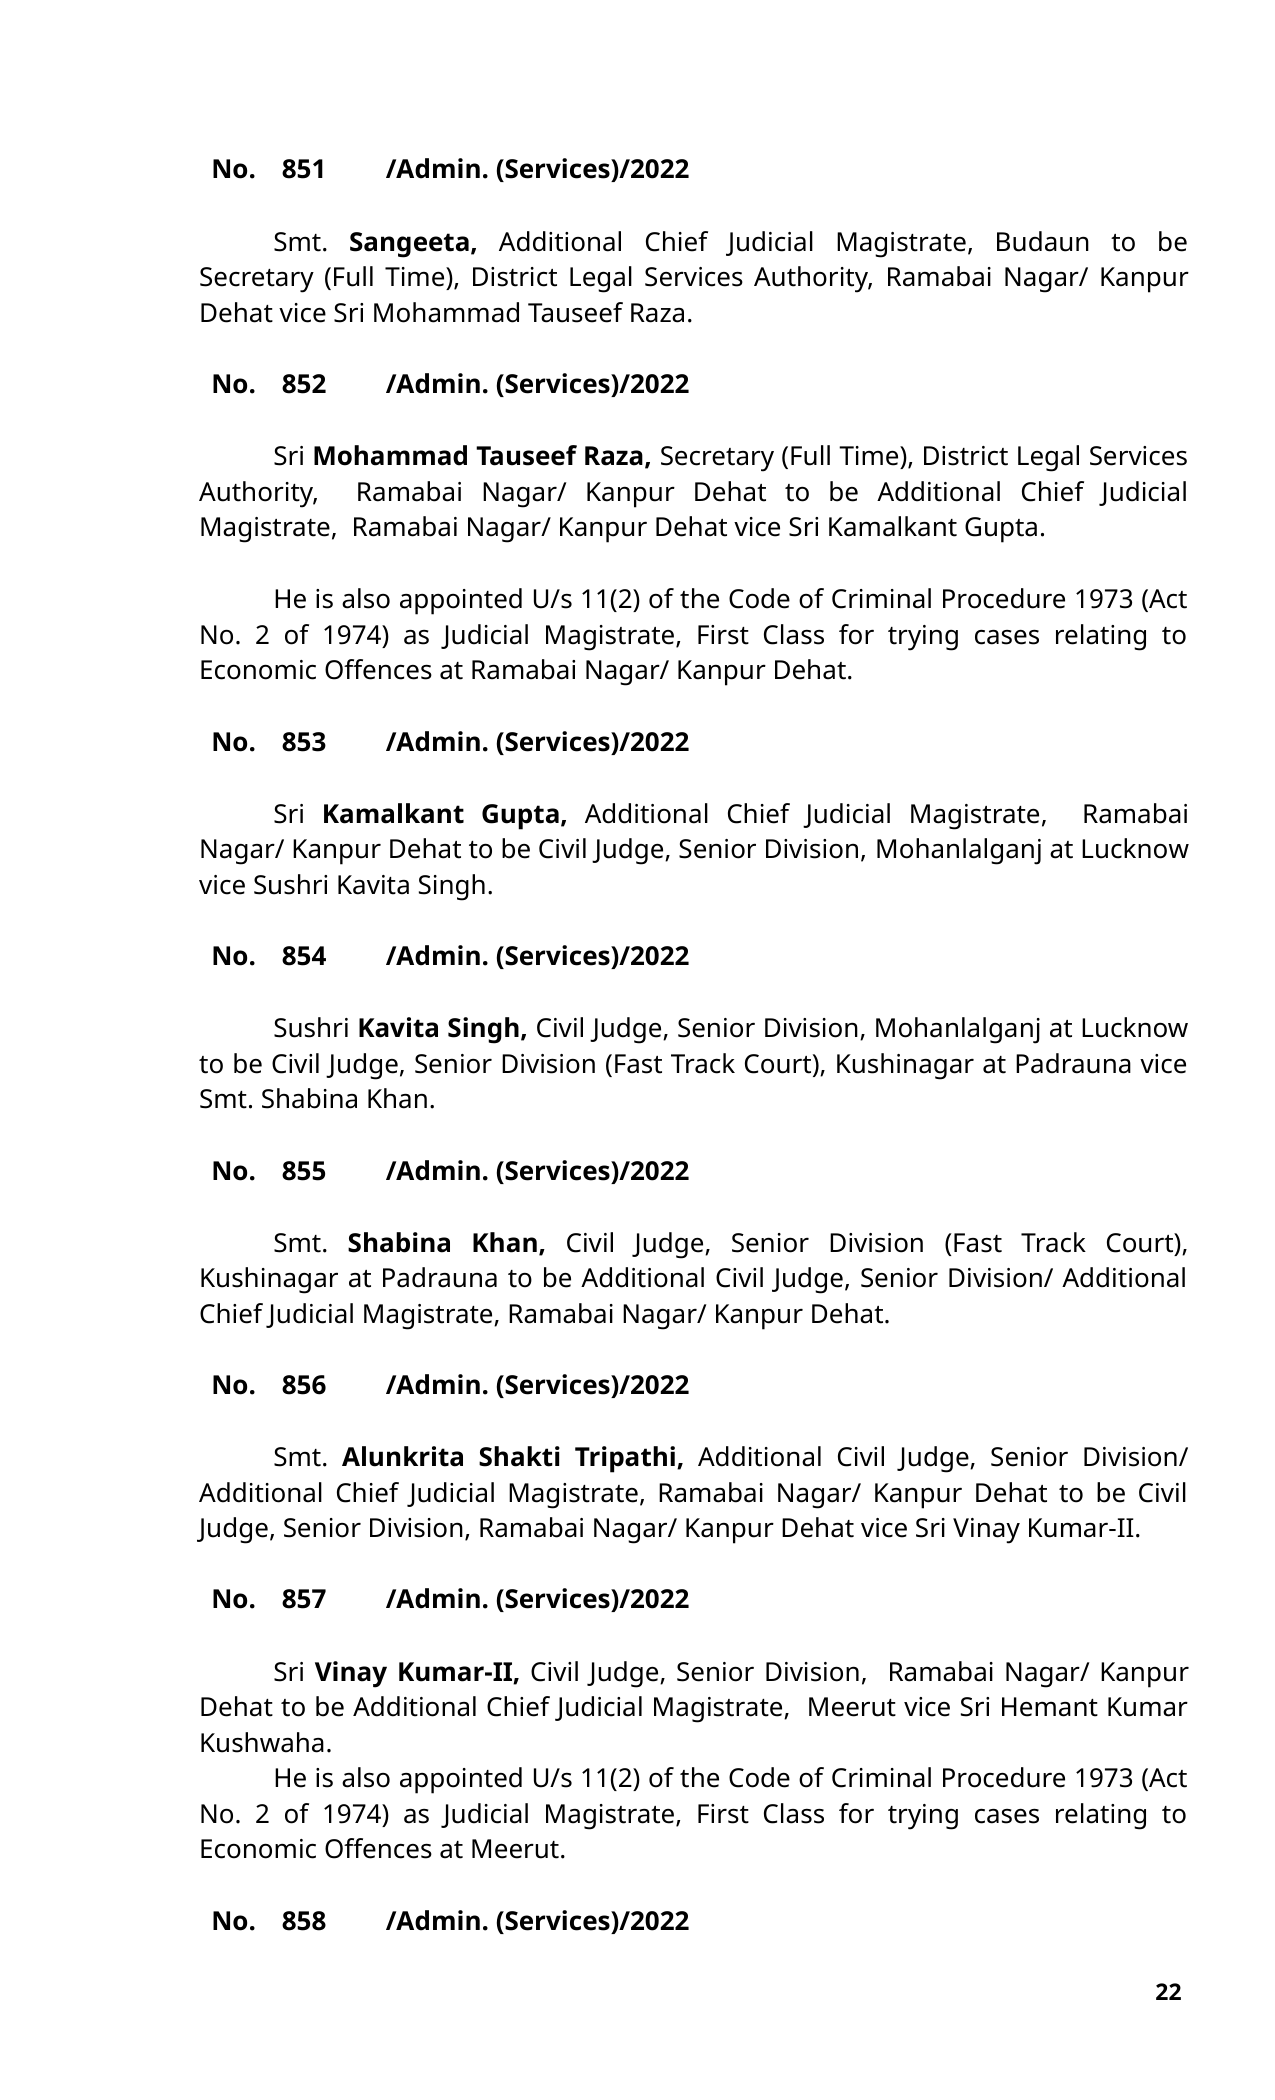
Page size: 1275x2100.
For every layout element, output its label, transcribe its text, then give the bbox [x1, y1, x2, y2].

table_header [270, 938, 374, 973]
table_header No. [200, 151, 270, 186]
table_header No. [200, 723, 270, 759]
table_header No. [200, 1367, 270, 1402]
table_header /Admin. (Services)/2022 [374, 1152, 738, 1188]
text Smt. Alunkrita Shakti Tripathi, Additional Civil Judge, Senior Division/ Additional Chief Judicial Magistrate, Ramabai Nagar/ Kanpur Dehat to be Civil Judge, Senior Division, Ramabai Nagar/ Kanpur Dehat vice Sri Vinay Kumar-II. [199, 1439, 1189, 1546]
table_header [270, 365, 374, 401]
table_header No. [200, 1581, 270, 1617]
table_header No. [200, 938, 270, 973]
text He is also appointed U/s 11(2) of the Code of Criminal Procedure 1973 (Act No. 2 of 1974) as Judicial Magistrate, First Class for trying cases relating to Economic Offences at Ramabai Nagar/ Kanpur Dehat. [199, 581, 1189, 688]
table_header /Admin. (Services)/2022 [374, 1367, 738, 1402]
table_header No. [200, 365, 270, 401]
text Sri Kamalkant Gupta, Additional Chief Judicial Magistrate, Ramabai Nagar/ Kanpur Dehat to be Civil Judge, Senior Division, Mohanlalganj at Lucknow vice Sushri Kavita Singh. [199, 796, 1189, 902]
text Sri Mohammad Tauseef Raza, Secretary (Full Time), District Legal Services Authority, Ramabai Nagar/ Kanpur Dehat to be Additional Chief Judicial Magistrate, Ramabai Nagar/ Kanpur Dehat vice Sri Kamalkant Gupta. [199, 438, 1189, 544]
text He is also appointed U/s 11(2) of the Code of Criminal Procedure 1973 (Act No. 2 of 1974) as Judicial Magistrate, First Class for trying cases relating to Economic Offences at Meerut. [199, 1760, 1189, 1867]
table_header /Admin. (Services)/2022 [374, 1581, 738, 1617]
table_header /Admin. (Services)/2022 [374, 365, 738, 401]
text Smt. Shabina Khan, Civil Judge, Senior Division (Fast Track Court), Kushinagar at Padrauna to be Additional Civil Judge, Senior Division/ Additional Chief Judicial Magistrate, Ramabai Nagar/ Kanpur Dehat. [199, 1224, 1189, 1331]
table_header [270, 1581, 374, 1617]
table_header [270, 1152, 374, 1188]
table_header No. [200, 1152, 270, 1188]
table_header [270, 1367, 374, 1402]
table_header [270, 1902, 374, 1938]
table_header [270, 723, 374, 759]
table_header /Admin. (Services)/2022 [374, 151, 738, 186]
table_header No. [200, 1902, 270, 1938]
table_header /Admin. (Services)/2022 [374, 723, 738, 759]
text Smt. Sangeeta, Additional Chief Judicial Magistrate, Budaun to be Secretary (Full Time), District Legal Services Authority, Ramabai Nagar/ Kanpur Dehat vice Sri Mohammad Tauseef Raza. [199, 223, 1189, 330]
table_header [270, 151, 374, 186]
table_header /Admin. (Services)/2022 [374, 938, 738, 973]
table_header /Admin. (Services)/2022 [374, 1902, 738, 1938]
text Sri Vinay Kumar-II, Civil Judge, Senior Division, Ramabai Nagar/ Kanpur Dehat to be Additional Chief Judicial Magistrate, Meerut vice Sri Hemant Kumar Kushwaha. [199, 1653, 1189, 1760]
text Sushri Kavita Singh, Civil Judge, Senior Division, Mohanlalganj at Lucknow to be Civil Judge, Senior Division (Fast Track Court), Kushinagar at Padrauna vice Smt. Shabina Khan. [199, 1010, 1189, 1117]
